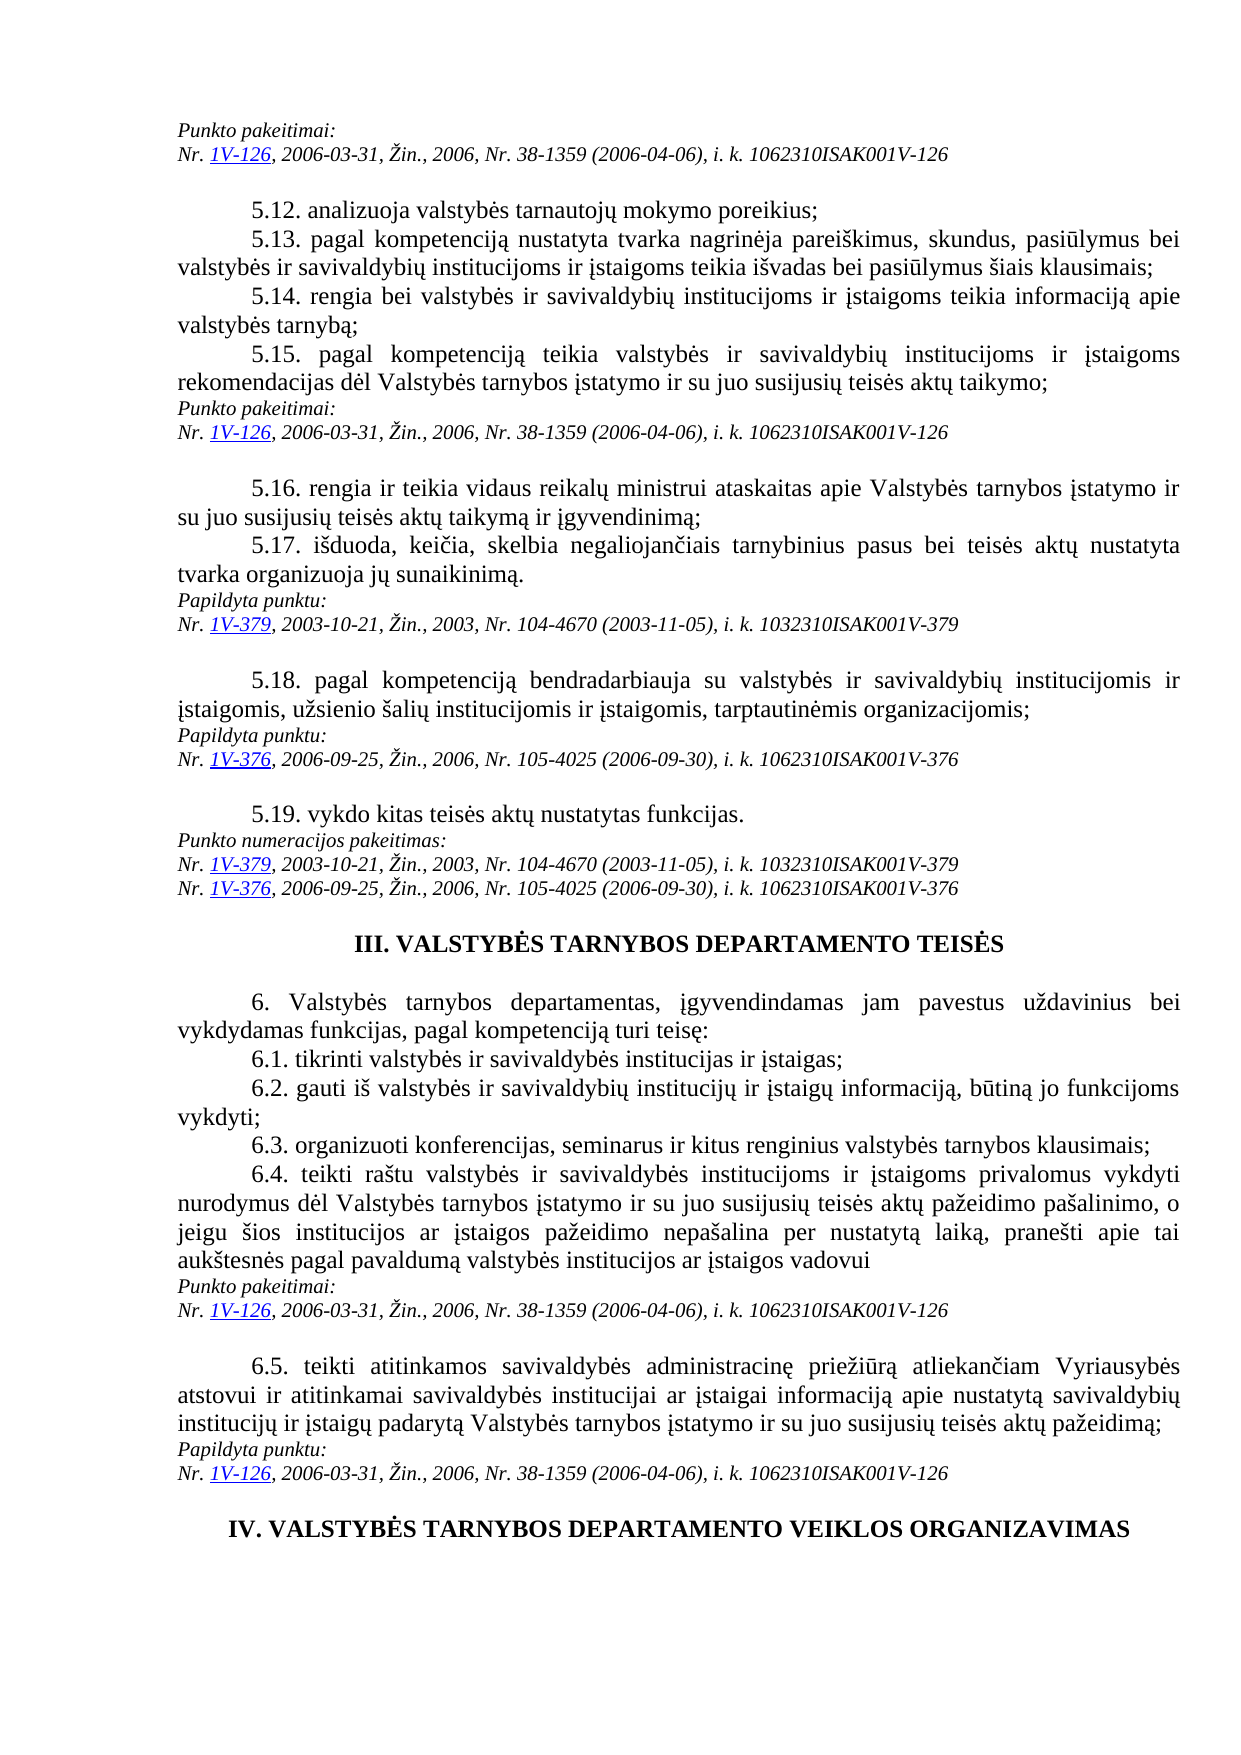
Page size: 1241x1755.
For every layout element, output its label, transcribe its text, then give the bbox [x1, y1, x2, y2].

text Papildyta punktu: [177, 722, 1181, 747]
text III. VALSTYBĖS TARNYBOS DEPARTAMENTO TEISĖS [177, 929, 1181, 958]
text Nr. 1V-376, 2006-09-25, Žin., 2006, Nr. 105-4025 (2006-09-30), i. k. 1062310ISAK001V-376 [177, 747, 1181, 771]
text 6.4. teikti raštu valstybės ir savivaldybės institucijoms ir įstaigoms privalomus vykdyti nurodymus dėl Valstybės tarnybos įstatymo ir su juo susijusių teisės aktų pažeidimo pašalinimo, o jeigu šios institucijos ar įstaigos pažeidimo nepašalina per nustatytą laiką, pranešti apie tai aukštesnės pagal pavaldumą valstybės institucijos ar įstaigos vadovui [177, 1159, 1181, 1274]
text Papildyta punktu: [177, 1437, 1181, 1461]
text 5.18. pagal kompetenciją bendradarbiauja su valstybės ir savivaldybių institucijomis ir įstaigomis, užsienio šalių institucijomis ir įstaigomis, tarptautinėmis organizacijomis; [177, 665, 1181, 722]
text Nr. 1V-376, 2006-09-25, Žin., 2006, Nr. 105-4025 (2006-09-30), i. k. 1062310ISAK001V-376 [177, 876, 1181, 900]
text Punkto pakeitimai: [177, 118, 1181, 142]
text 5.16. rengia ir teikia vidaus reikalų ministrui ataskaitas apie Valstybės tarnybos įstatymo ir su juo susijusių teisės aktų taikymą ir įgyvendinimą; [177, 473, 1181, 531]
text 6.3. organizuoti konferencijas, seminarus ir kitus renginius valstybės tarnybos klausimais; [177, 1130, 1181, 1159]
text 5.17. išduoda, keičia, skelbia negaliojančiais tarnybinius pasus bei teisės aktų nustatyta tvarka organizuoja jų sunaikinimą. [177, 531, 1181, 588]
text Nr. 1V-379, 2003-10-21, Žin., 2003, Nr. 104-4670 (2003-11-05), i. k. 1032310ISAK001V-379 [177, 612, 1181, 636]
text 5.15. pagal kompetenciją teikia valstybės ir savivaldybių institucijoms ir įstaigoms rekomendacijas dėl Valstybės tarnybos įstatymo ir su juo susijusių teisės aktų taikymo; [177, 339, 1181, 396]
text Nr. 1V-126, 2006-03-31, Žin., 2006, Nr. 38-1359 (2006-04-06), i. k. 1062310ISAK001V-126 [177, 1298, 1181, 1322]
text 6.2. gauti iš valstybės ir savivaldybių institucijų ir įstaigų informaciją, būtiną jo funkcijoms vykdyti; [177, 1073, 1181, 1130]
text 5.14. rengia bei valstybės ir savivaldybių institucijoms ir įstaigoms teikia informaciją apie valstybės tarnybą; [177, 281, 1181, 339]
text Punkto pakeitimai: [177, 396, 1181, 420]
text Nr. 1V-126, 2006-03-31, Žin., 2006, Nr. 38-1359 (2006-04-06), i. k. 1062310ISAK001V-126 [177, 420, 1181, 444]
text 5.12. analizuoja valstybės tarnautojų mokymo poreikius; [177, 195, 1181, 224]
text Punkto numeracijos pakeitimas: [177, 828, 1181, 852]
text 6.1. tikrinti valstybės ir savivaldybės institucijas ir įstaigas; [177, 1044, 1181, 1073]
text Papildyta punktu: [177, 588, 1181, 612]
text 6.5. teikti atitinkamos savivaldybės administracinę priežiūrą atliekančiam Vyriausybės atstovui ir atitinkamai savivaldybės institucijai ar įstaigai informaciją apie nustatytą savivaldybių institucijų ir įstaigų padarytą Valstybės tarnybos įstatymo ir su juo susijusių teisės aktų pažeidimą; [177, 1351, 1181, 1437]
text Nr. 1V-126, 2006-03-31, Žin., 2006, Nr. 38-1359 (2006-04-06), i. k. 1062310ISAK001V-126 [177, 1461, 1181, 1485]
text 5.19. vykdo kitas teisės aktų nustatytas funkcijas. [177, 799, 1181, 828]
text IV. VALSTYBĖS TARNYBOS DEPARTAMENTO VEIKLOS ORGANIZAVIMAS [177, 1514, 1181, 1543]
text Nr. 1V-126, 2006-03-31, Žin., 2006, Nr. 38-1359 (2006-04-06), i. k. 1062310ISAK001V-126 [177, 142, 1181, 166]
text Punkto pakeitimai: [177, 1274, 1181, 1298]
text Nr. 1V-379, 2003-10-21, Žin., 2003, Nr. 104-4670 (2003-11-05), i. k. 1032310ISAK001V-379 [177, 852, 1181, 876]
text 5.13. pagal kompetenciją nustatyta tvarka nagrinėja pareiškimus, skundus, pasiūlymus bei valstybės ir savivaldybių institucijoms ir įstaigoms teikia išvadas bei pasiūlymus šiais klausimais; [177, 224, 1181, 281]
text 6. Valstybės tarnybos departamentas, įgyvendindamas jam pavestus uždavinius bei vykdydamas funkcijas, pagal kompetenciją turi teisę: [177, 987, 1181, 1044]
